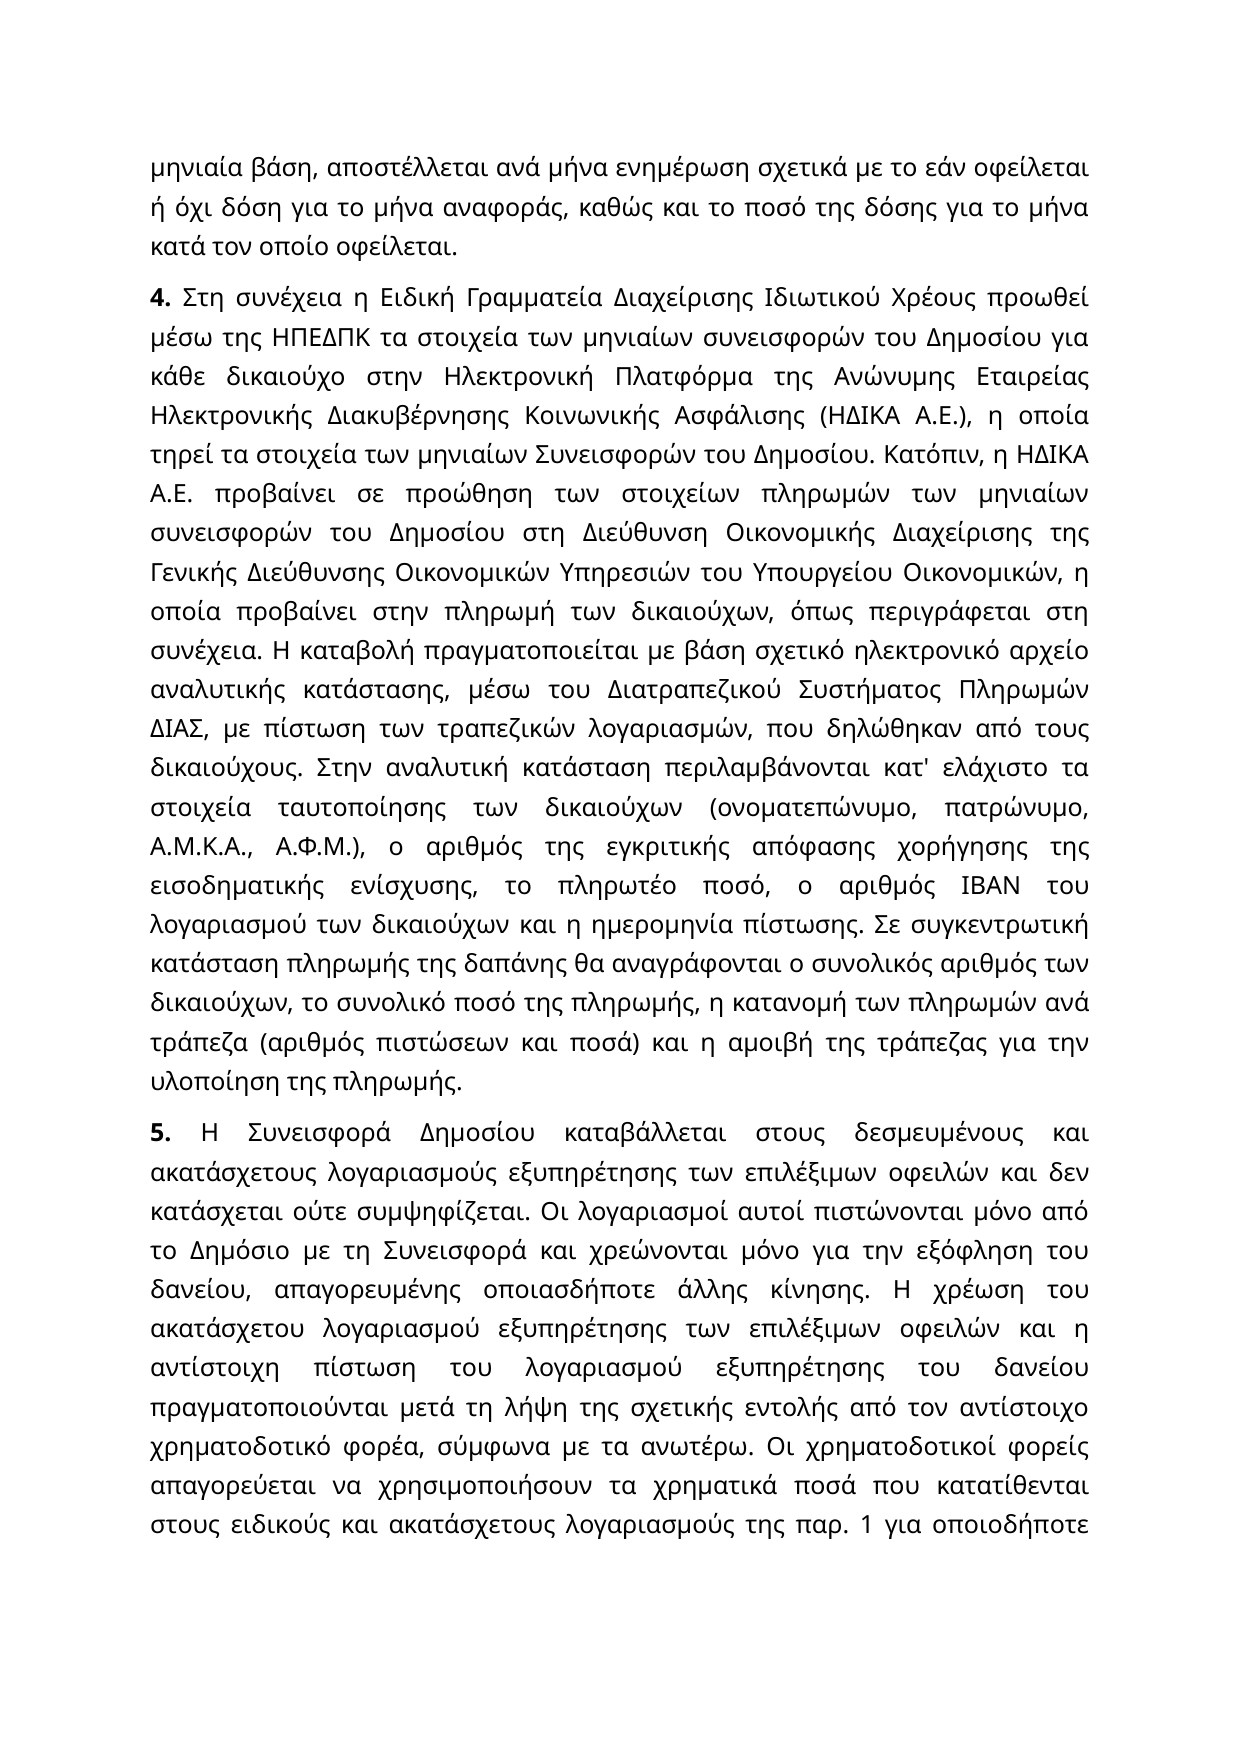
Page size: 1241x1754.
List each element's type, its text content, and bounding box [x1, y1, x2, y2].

text 5. Η Συνεισφορά Δημοσίου καταβάλλεται στους δεσμευμένους και ακατάσχετους λογαριασμούς εξυπηρέτησης των επιλέξιμων οφειλών και δεν κατάσχεται ούτε συμψηφίζεται. Οι λογαριασμοί αυτοί πιστώνονται μόνο από το Δημόσιο με τη Συνεισφορά και χρεώνονται μόνο για την εξόφληση του δανείου, απαγορευμένης οποιασδήποτε άλλης κίνησης. Η χρέωση του ακατάσχετου λογαριασμού εξυπηρέτησης των επιλέξιμων οφειλών και η αντίστοιχη πίστωση του λογαριασμού εξυπηρέτησης του δανείου πραγματοποιούνται μετά τη λήψη της σχετικής εντολής από τον αντίστοιχο χρηματοδοτικό φορέα, σύμφωνα με τα ανωτέρω. Οι χρηματοδοτικοί φορείς απαγορεύεται να χρησιμοποιήσουν τα χρηματικά ποσά που κατατίθενται στους ειδικούς και ακατάσχετους λογαριασμούς της παρ. 1 για οποιοδήποτε [150, 1115, 1090, 1541]
text μηνιαία βάση, αποστέλλεται ανά μήνα ενημέρωση σχετικά με το εάν οφείλεται ή όχι δόση για το μήνα αναφοράς, καθώς και το ποσό της δόσης για το μήνα κατά τον οποίο οφείλεται. [150, 150, 1090, 262]
text 4. Στη συνέχεια η Ειδική Γραμματεία Διαχείρισης Ιδιωτικού Χρέους προωθεί μέσω της ΗΠΕΔΠΚ τα στοιχεία των μηνιαίων συνεισφορών του Δημοσίου για κάθε δικαιούχο στην Ηλεκτρονική Πλατφόρμα της Ανώνυμης Εταιρείας Ηλεκτρονικής Διακυβέρνησης Κοινωνικής Ασφάλισης (ΗΔΙΚΑ Α.Ε.), η οποία τηρεί τα στοιχεία των μηνιαίων Συνεισφορών του Δημοσίου. Κατόπιν, η ΗΔΙΚΑ Α.Ε. προβαίνει σε προώθηση των στοιχείων πληρωμών των μηνιαίων συνεισφορών του Δημοσίου στη Διεύθυνση Οικονομικής Διαχείρισης της Γενικής Διεύθυνσης Οικονομικών Υπηρεσιών του Υπουργείου Οικονομικών, η οποία προβαίνει στην πληρωμή των δικαιούχων, όπως περιγράφεται στη συνέχεια. Η καταβολή πραγματοποιείται με βάση σχετικό ηλεκτρονικό αρχείο αναλυτικής κατάστασης, μέσω του Διατραπεζικού Συστήματος Πληρωμών ΔΙΑΣ, με πίστωση των τραπεζικών λογαριασμών, που δηλώθηκαν από τους δικαιούχους. Στην αναλυτική κατάσταση περιλαμβάνονται κατ' ελάχιστο τα στοιχεία ταυτοποίησης των δικαιούχων (ονοματεπώνυμο, πατρώνυμο, Α.Μ.Κ.Α., Α.Φ.Μ.), ο αριθμός της εγκριτικής απόφασης χορήγησης της εισοδηματικής ενίσχυσης, το πληρωτέο ποσό, ο αριθμός ΙΒΑΝ του λογαριασμού των δικαιούχων και η ημερομηνία πίστωσης. Σε συγκεντρωτική κατάσταση πληρωμής της δαπάνης θα αναγράφονται ο συνολικός αριθμός των δικαιούχων, το συνολικό ποσό της πληρωμής, η κατανομή των πληρωμών ανά τράπεζα (αριθμός πιστώσεων και ποσά) και η αμοιβή της τράπεζας για την υλοποίηση της πληρωμής. [150, 280, 1090, 1097]
